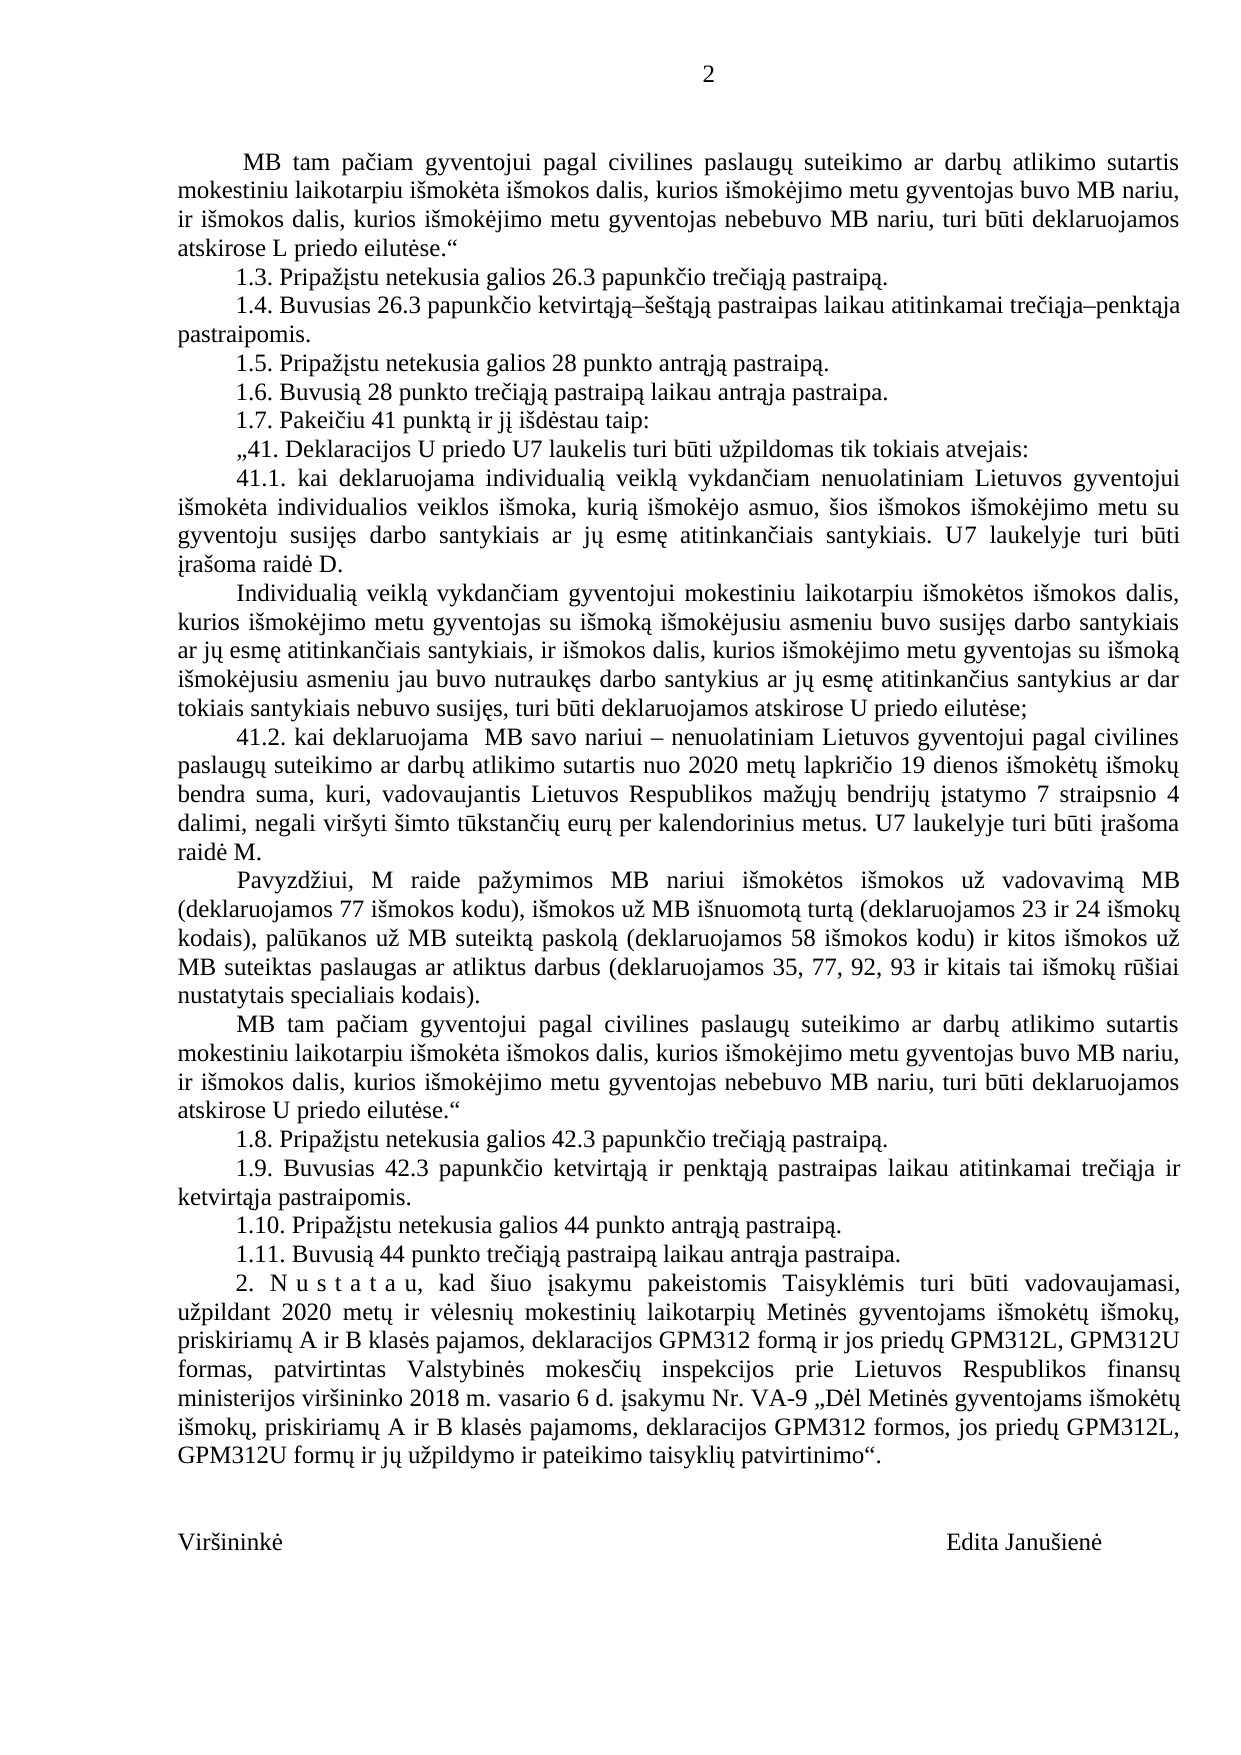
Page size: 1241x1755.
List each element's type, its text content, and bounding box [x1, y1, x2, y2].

text 1.7. Pakeičiu 41 punktą ir jį išdėstau taip: [177, 406, 1181, 434]
text 2. Nustatau, kad šiuo įsakymu pakeistomis Taisyklėmis turi būti vadovaujamasi, užpildant 2020 metų ir vėlesnių mokestinių laikotarpių Metinės gyventojams išmokėtų išmokų, priskiriamų A ir B klasės pajamos, deklaracijos GPM312 formą ir jos priedų GPM312L, GPM312U formas, patvirtintas Valstybinės mokesčių inspekcijos prie Lietuvos Respublikos finansų ministerijos viršininko 2018 m. vasario 6 d. įsakymu Nr. VA-9 „Dėl Metinės gyventojams išmokėtų išmokų, priskiriamų A ir B klasės pajamoms, deklaracijos GPM312 formos, jos priedų GPM312L, GPM312U formų ir jų užpildymo ir pateikimo taisyklių patvirtinimo“. [177, 1268, 1181, 1469]
text 1.3. Pripažįstu netekusia galios 26.3 papunkčio trečiąją pastraipą. [177, 262, 1181, 291]
text MB tam pačiam gyventojui pagal civilines paslaugų suteikimo ar darbų atlikimo sutartis mokestiniu laikotarpiu išmokėta išmokos dalis, kurios išmokėjimo metu gyventojas buvo MB nariu, ir išmokos dalis, kurios išmokėjimo metu gyventojas nebebuvo MB nariu, turi būti deklaruojamos atskirose U priedo eilutėse.“ [177, 1009, 1180, 1124]
text 1.6. Buvusią 28 punkto trečiąją pastraipą laikau antrąja pastraipa. [177, 377, 1181, 406]
text MB tam pačiam gyventojui pagal civilines paslaugų suteikimo ar darbų atlikimo sutartis mokestiniu laikotarpiu išmokėta išmokos dalis, kurios išmokėjimo metu gyventojas buvo MB nariu, ir išmokos dalis, kurios išmokėjimo metu gyventojas nebebuvo MB nariu, turi būti deklaruojamos atskirose L priedo eilutėse.“ [177, 147, 1180, 262]
text Individualią veiklą vykdančiam gyventojui mokestiniu laikotarpiu išmokėtos išmokos dalis, kurios išmokėjimo metu gyventojas su išmoką išmokėjusiu asmeniu buvo susijęs darbo santykiais ar jų esmę atitinkančiais santykiais, ir išmokos dalis, kurios išmokėjimo metu gyventojas su išmoką išmokėjusiu asmeniu jau buvo nutraukęs darbo santykius ar jų esmę atitinkančius santykius ar dar tokiais santykiais nebuvo susijęs, turi būti deklaruojamos atskirose U priedo eilutėse; [177, 578, 1180, 722]
text 1.10. Pripažįstu netekusia galios 44 punkto antrąją pastraipą. [177, 1211, 1181, 1239]
text 1.11. Buvusią 44 punkto trečiąją pastraipą laikau antrąja pastraipa. [177, 1239, 1181, 1268]
text Pavyzdžiui, M raide pažymimos MB nariui išmokėtos išmokos už vadovavimą MB (deklaruojamos 77 išmokos kodu), išmokos už MB išnuomotą turtą (deklaruojamos 23 ir 24 išmokų kodais), palūkanos už MB suteiktą paskolą (deklaruojamos 58 išmokos kodu) ir kitos išmokos už MB suteiktas paslaugas ar atliktus darbus (deklaruojamos 35, 77, 92, 93 ir kitais tai išmokų rūšiai nustatytais specialiais kodais). [177, 866, 1181, 1009]
text „41. Deklaracijos U priedo U7 laukelis turi būti užpildomas tik tokiais atvejais: [177, 434, 1180, 463]
text 41.2. kai deklaruojama MB savo nariui – nenuolatiniam Lietuvos gyventojui pagal civilines paslaugų suteikimo ar darbų atlikimo sutartis nuo 2020 metų lapkričio 19 dienos išmokėtų išmokų bendra suma, kuri, vadovaujantis Lietuvos Respublikos mažųjų bendrijų įstatymo 7 straipsnio 4 dalimi, negali viršyti šimto tūkstančių eurų per kalendorinius metus. U7 laukelyje turi būti įrašoma raidė M. [177, 722, 1180, 866]
text 1.8. Pripažįstu netekusia galios 42.3 papunkčio trečiąją pastraipą. [177, 1124, 1181, 1153]
text Viršininkė Edita Janušienė [177, 1527, 1181, 1556]
text 41.1. kai deklaruojama individualią veiklą vykdančiam nenuolatiniam Lietuvos gyventojui išmokėta individualios veiklos išmoka, kurią išmokėjo asmuo, šios išmokos išmokėjimo metu su gyventoju susijęs darbo santykiais ar jų esmę atitinkančiais santykiais. U7 laukelyje turi būti įrašoma raidė D. [177, 463, 1180, 578]
text 1.9. Buvusias 42.3 papunkčio ketvirtąją ir penktąją pastraipas laikau atitinkamai trečiąja ir ketvirtąja pastraipomis. [177, 1153, 1181, 1211]
text 1.4. Buvusias 26.3 papunkčio ketvirtąją–šeštąją pastraipas laikau atitinkamai trečiąja–penktąja pastraipomis. [177, 291, 1181, 348]
text 1.5. Pripažįstu netekusia galios 28 punkto antrąją pastraipą. [177, 348, 1181, 377]
